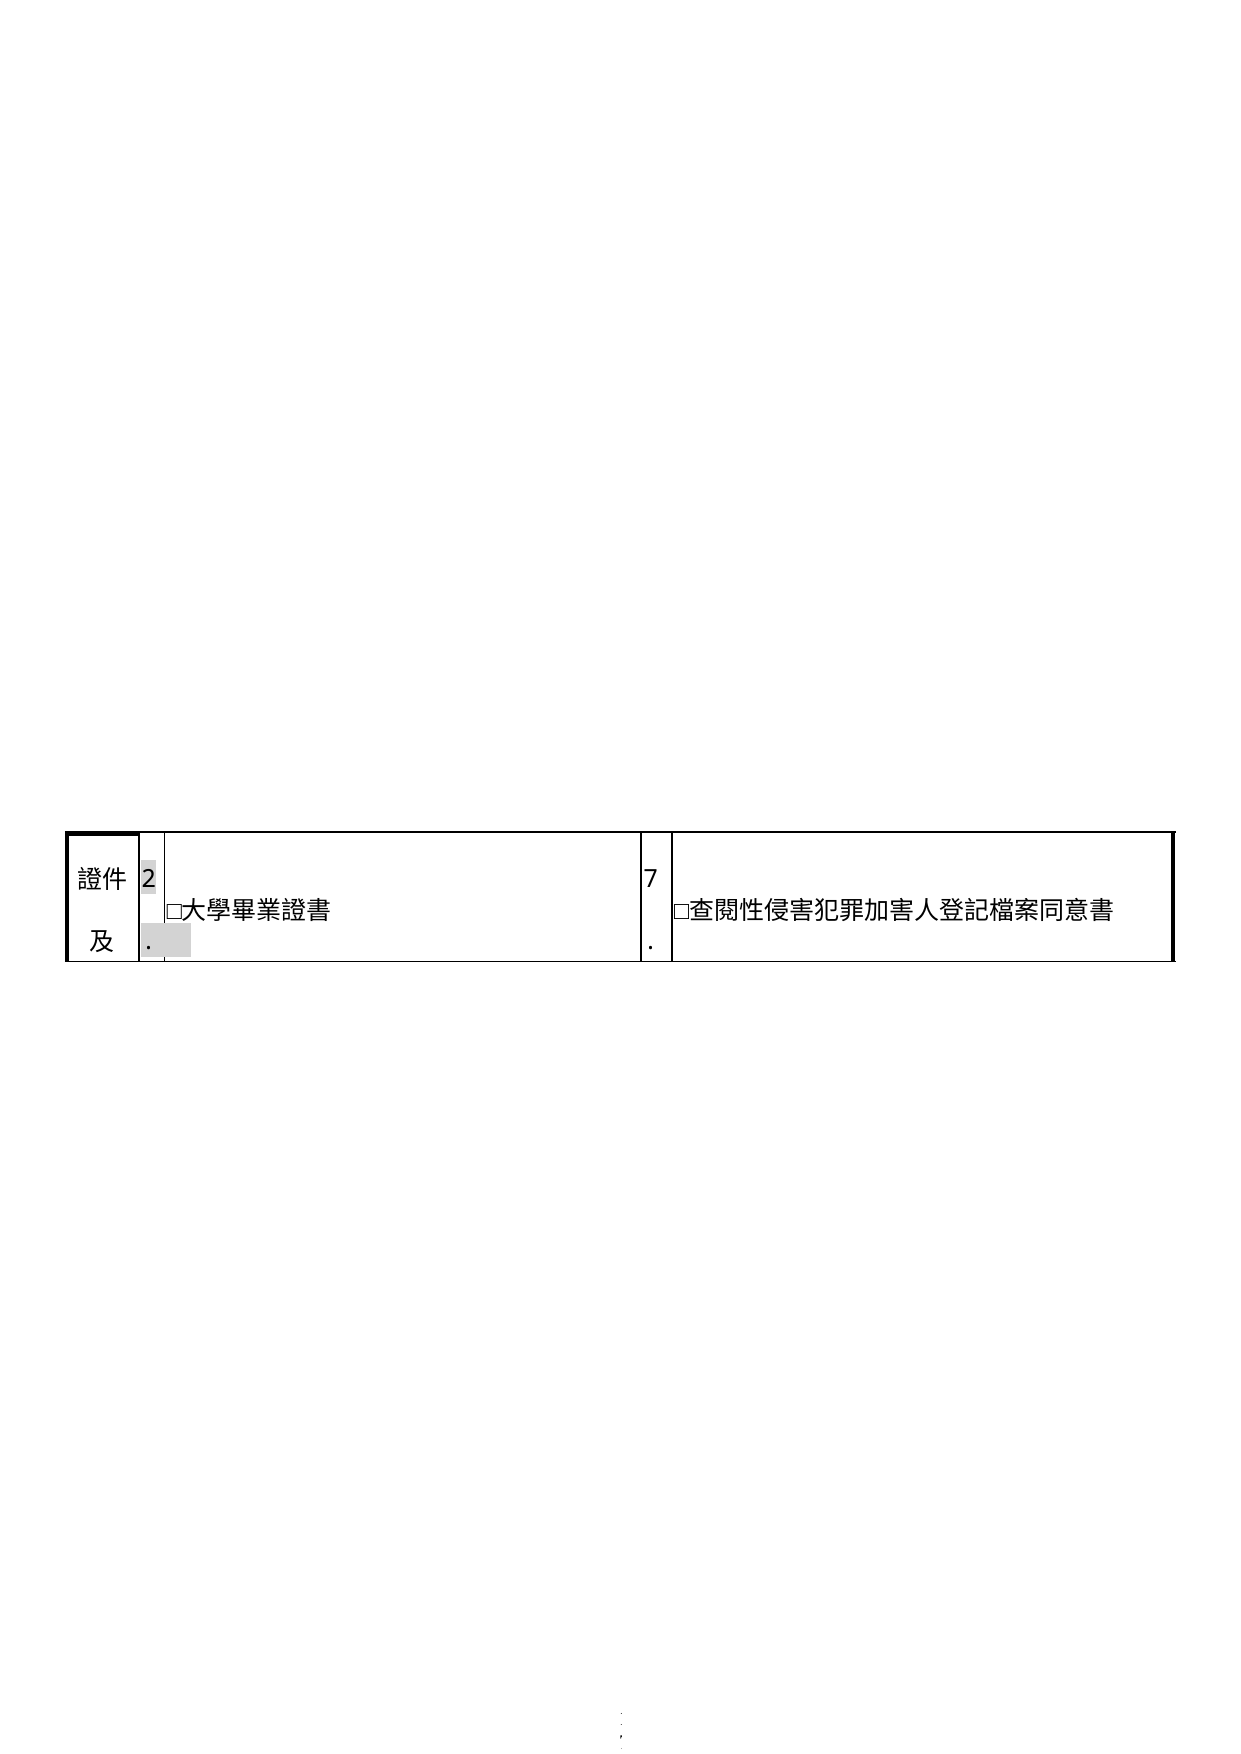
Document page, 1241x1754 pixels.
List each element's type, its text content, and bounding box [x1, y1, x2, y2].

table_cell 7. [642, 833, 671, 961]
table_cell [140, 833, 164, 961]
table_cell □查閱性侵害犯罪加害人登記檔案同意書 [673, 833, 1171, 961]
table_cell □大學畢業證書 [165, 833, 640, 961]
